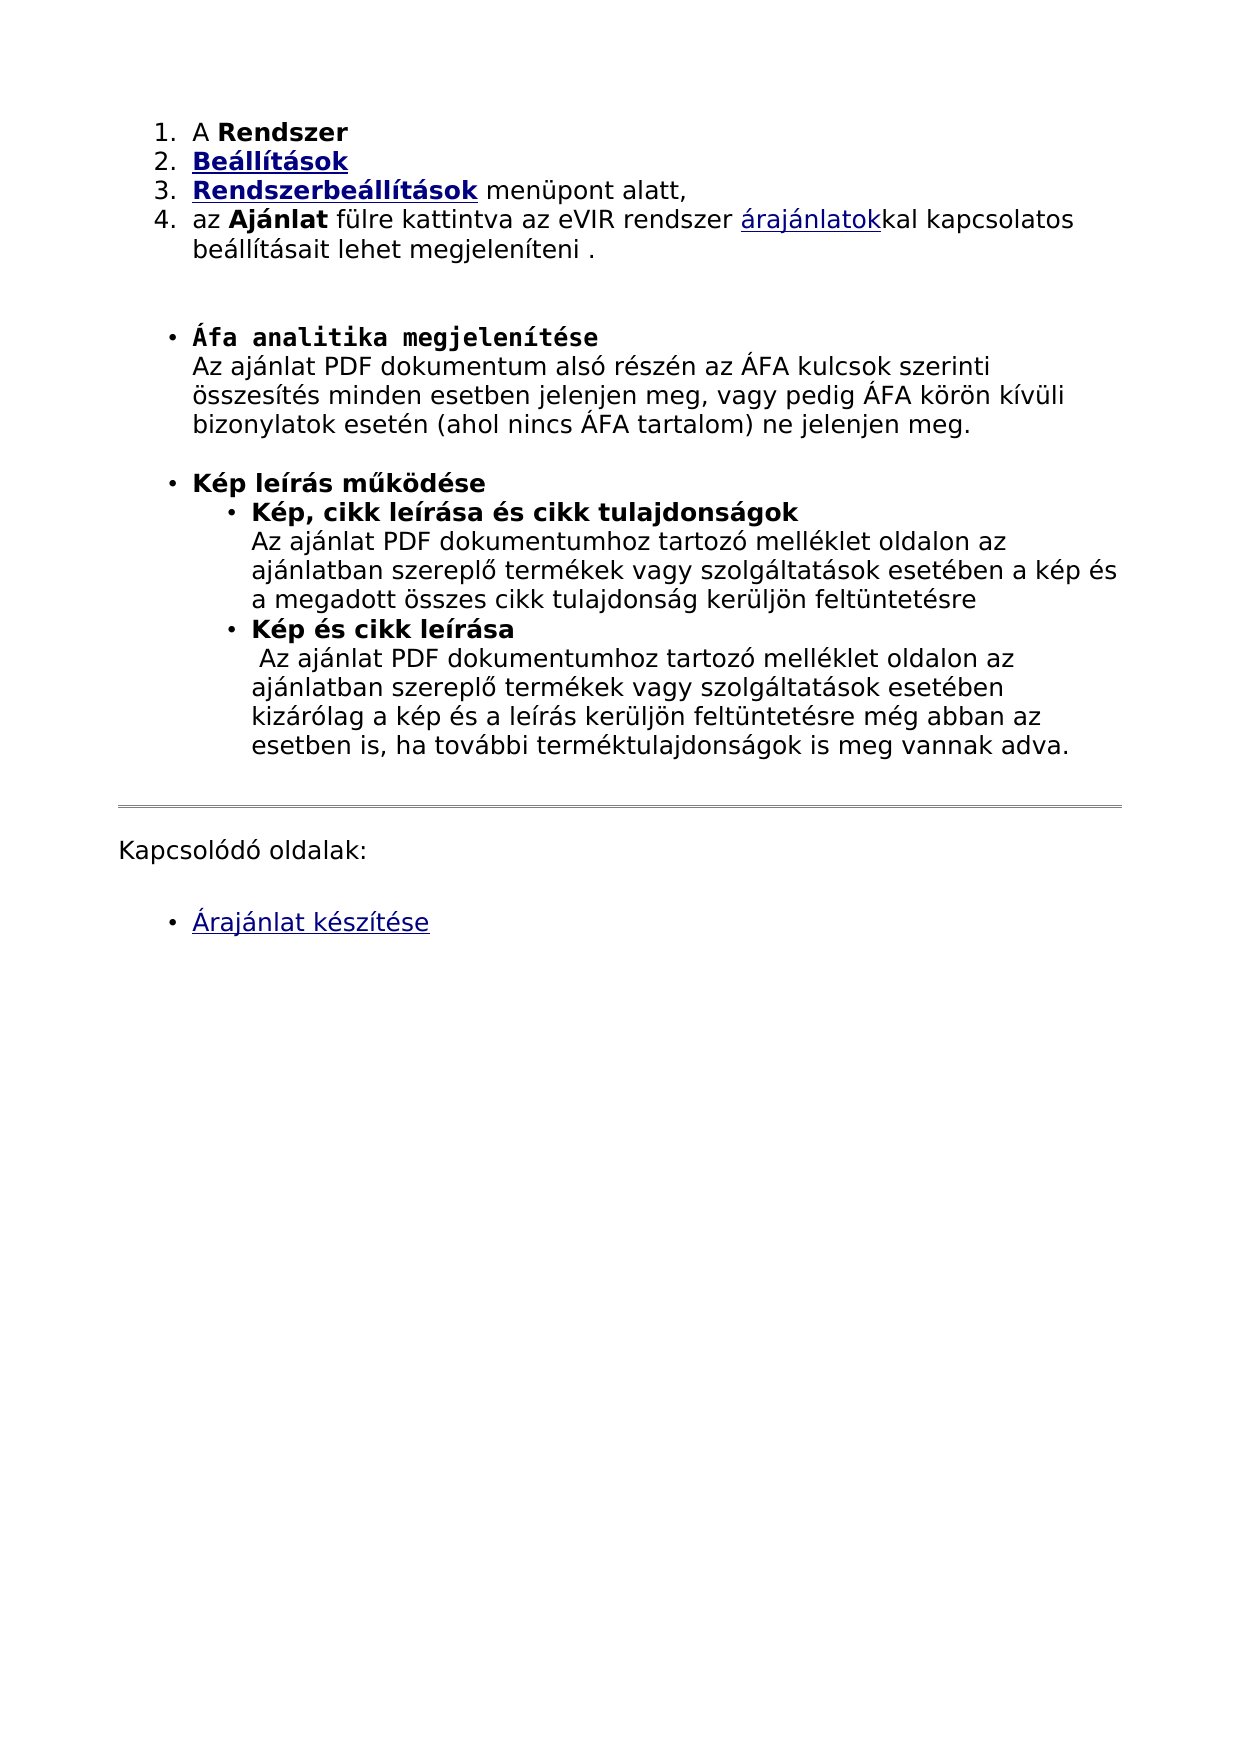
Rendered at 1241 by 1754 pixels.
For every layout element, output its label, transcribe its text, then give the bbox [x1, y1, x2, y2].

list A Rendszer [177, 118, 1122, 147]
list Kép leírás működése [177, 469, 1122, 498]
list Árajánlat készítése [177, 908, 1122, 937]
list az Ajánlat fülre kattintva az eVIR rendszer árajánlatokkal kapcsolatos beállításait lehet megjeleníteni . [177, 206, 1122, 264]
list Kép, cikk leírása és cikk tulajdonságok Az ajánlat PDF dokumentumhoz tartozó melléklet oldalon az ajánlatban szereplő termékek vagy szolgáltatások esetében a kép és a megadott összes cikk tulajdonság kerüljön feltüntetésre [236, 498, 1122, 615]
list Beállítások [177, 147, 1122, 176]
list Áfa analitika megjelenítése Az ajánlat PDF dokumentum alsó részén az ÁFA kulcsok szerinti összesítés minden esetben jelenjen meg, vagy pedig ÁFA körön kívüli bizonylatok esetén (ahol nincs ÁFA tartalom) ne jelenjen meg. [177, 323, 1122, 439]
list Kép és cikk leírása Az ajánlat PDF dokumentumhoz tartozó melléklet oldalon az ajánlatban szereplő termékek vagy szolgáltatások esetében kizárólag a kép és a leírás kerüljön feltüntetésre még abban az esetben is, ha további terméktulajdonságok is meg vannak adva. [236, 615, 1122, 761]
list Rendszerbeállítások menüpont alatt, [177, 176, 1122, 206]
text Kapcsolódó oldalak: [118, 837, 1122, 866]
